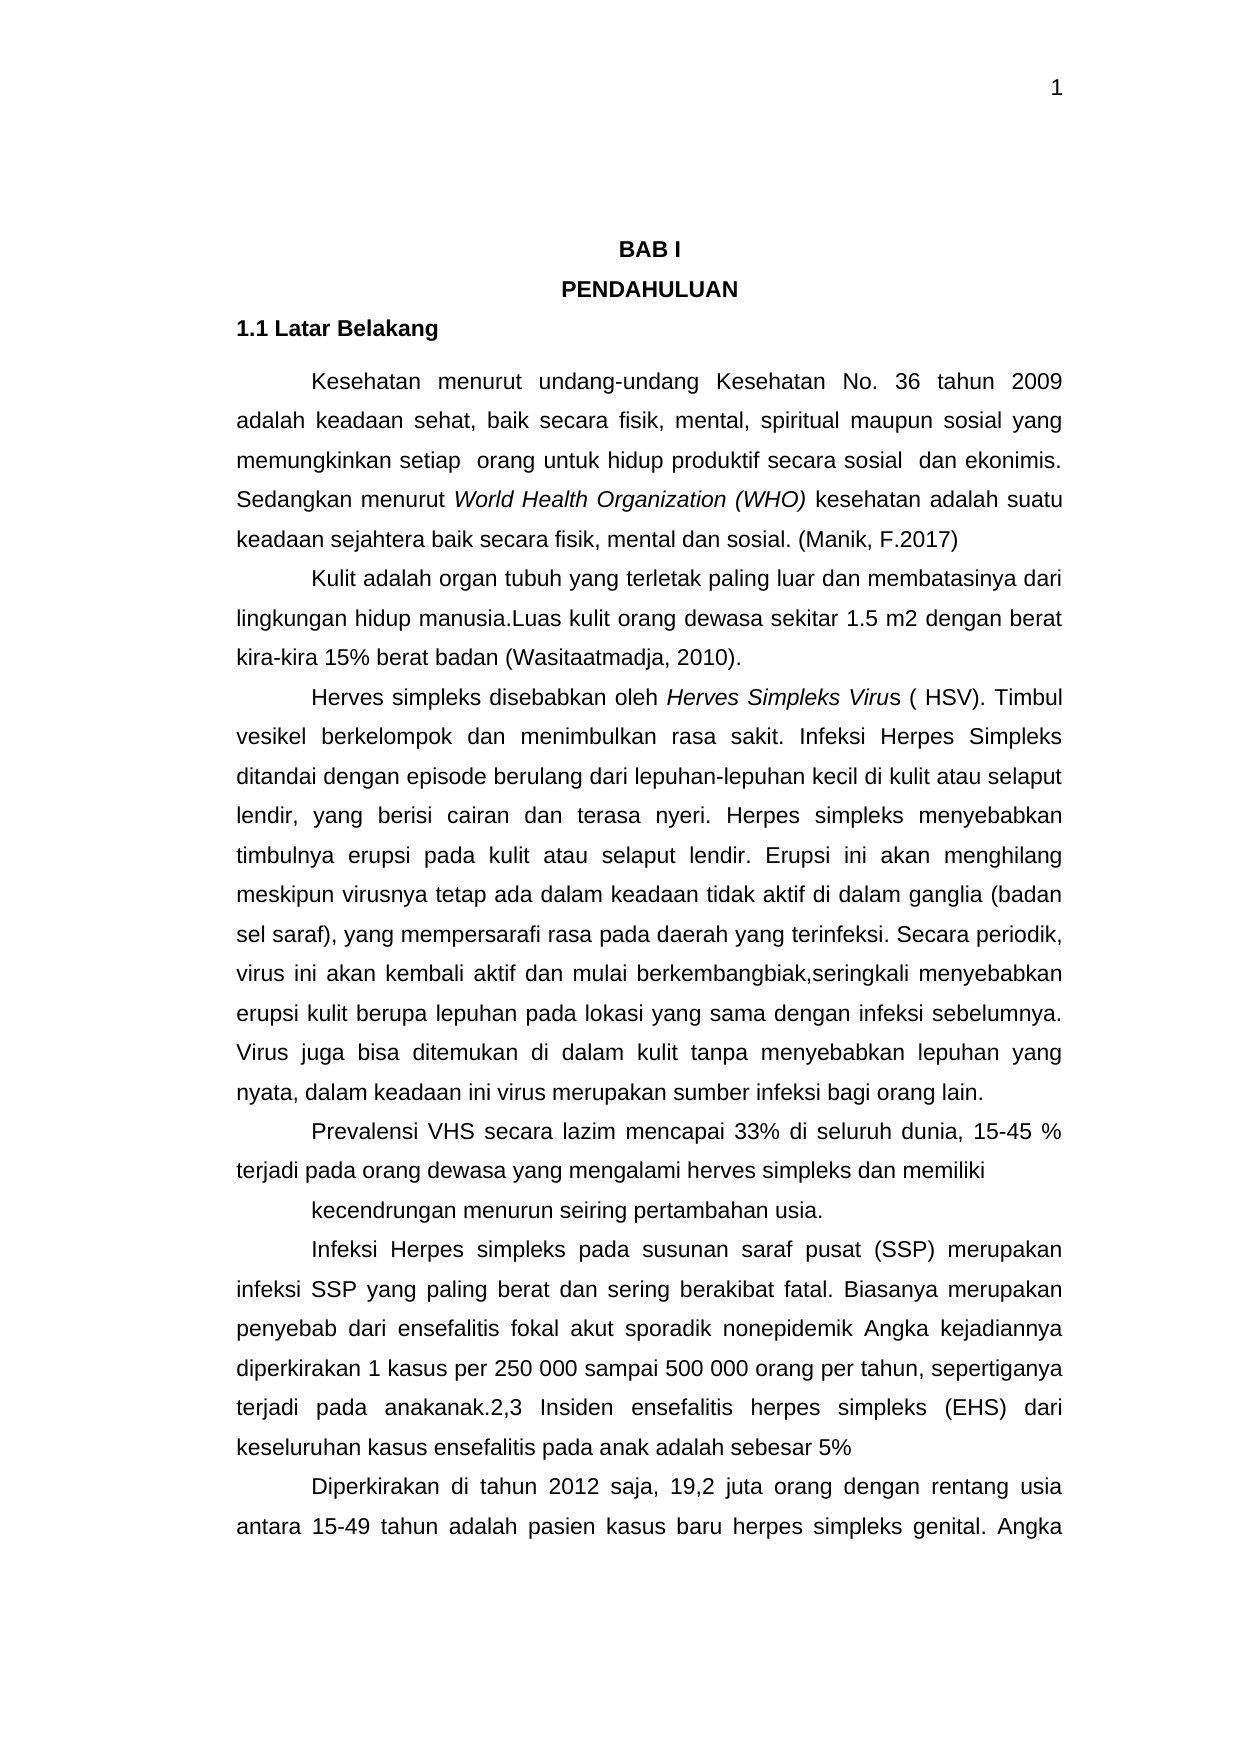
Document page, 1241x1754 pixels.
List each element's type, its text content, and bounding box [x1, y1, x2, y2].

text kecendrungan menurun seiring pertambahan usia. [236, 1197, 1063, 1223]
text Infeksi Herpes simpleks pada susunan saraf pusat (SSP) merupakan infeksi SSP yang paling berat dan sering berakibat fatal. Biasanya merupakan penyebab dari ensefalitis fokal akut sporadik nonepidemik Angka kejadiannya diperkirakan 1 kasus per 250 000 sampai 500 000 orang per tahun, sepertiganya terjadi pada anakanak.2,3 Insiden ensefalitis herpes simpleks (EHS) dari keseluruhan kasus ensefalitis pada anak adalah sebesar 5% [236, 1236, 1063, 1460]
text Kulit adalah organ tubuh yang terletak paling luar dan membatasinya dari lingkungan hidup manusia.Luas kulit orang dewasa sekitar 1.5 m2 dengan berat kira-kira 15% berat badan (Wasitaatmadja, 2010). [236, 565, 1063, 671]
text BAB I [236, 236, 1063, 263]
text PENDAHULUAN [236, 276, 1063, 302]
text Herves simpleks disebabkan oleh Herves Simpleks Virus ( HSV). Timbul vesikel berkelompok dan menimbulkan rasa sakit. Infeksi Herpes Simpleks ditandai dengan episode berulang dari lepuhan-lepuhan kecil di kulit atau selaput lendir, yang berisi cairan dan terasa nyeri. Herpes simpleks menyebabkan timbulnya erupsi pada kulit atau selaput lendir. Erupsi ini akan menghilang meskipun virusnya tetap ada dalam keadaan tidak aktif di dalam ganglia (badan sel saraf), yang mempersarafi rasa pada daerah yang terinfeksi. Secara periodik, virus ini akan kembali aktif dan mulai berkembangbiak,seringkali menyebabkan erupsi kulit berupa lepuhan pada lokasi yang sama dengan infeksi sebelumnya. Virus juga bisa ditemukan di dalam kulit tanpa menyebabkan lepuhan yang nyata, dalam keadaan ini virus merupakan sumber infeksi bagi orang lain. [236, 684, 1063, 1105]
text 1.1 Latar Belakang [236, 315, 1063, 342]
text Prevalensi VHS secara lazim mencapai 33% di seluruh dunia, 15-45 % terjadi pada orang dewasa yang mengalami herves simpleks dan memiliki [236, 1118, 1063, 1184]
text Diperkirakan di tahun 2012 saja, 19,2 juta orang dengan rentang usia antara 15-49 tahun adalah pasien kasus baru herpes simpleks genital. Angka [236, 1473, 1063, 1539]
text Kesehatan menurut undang-undang Kesehatan No. 36 tahun 2009 adalah keadaan sehat, baik secara fisik, mental, spiritual maupun sosial yang memungkinkan setiap orang untuk hidup produktif secara sosial dan ekonimis. Sedangkan menurut World Health Organization (WHO) kesehatan adalah suatu keadaan sejahtera baik secara fisik, mental dan sosial. (Manik, F.2017) [236, 368, 1063, 552]
